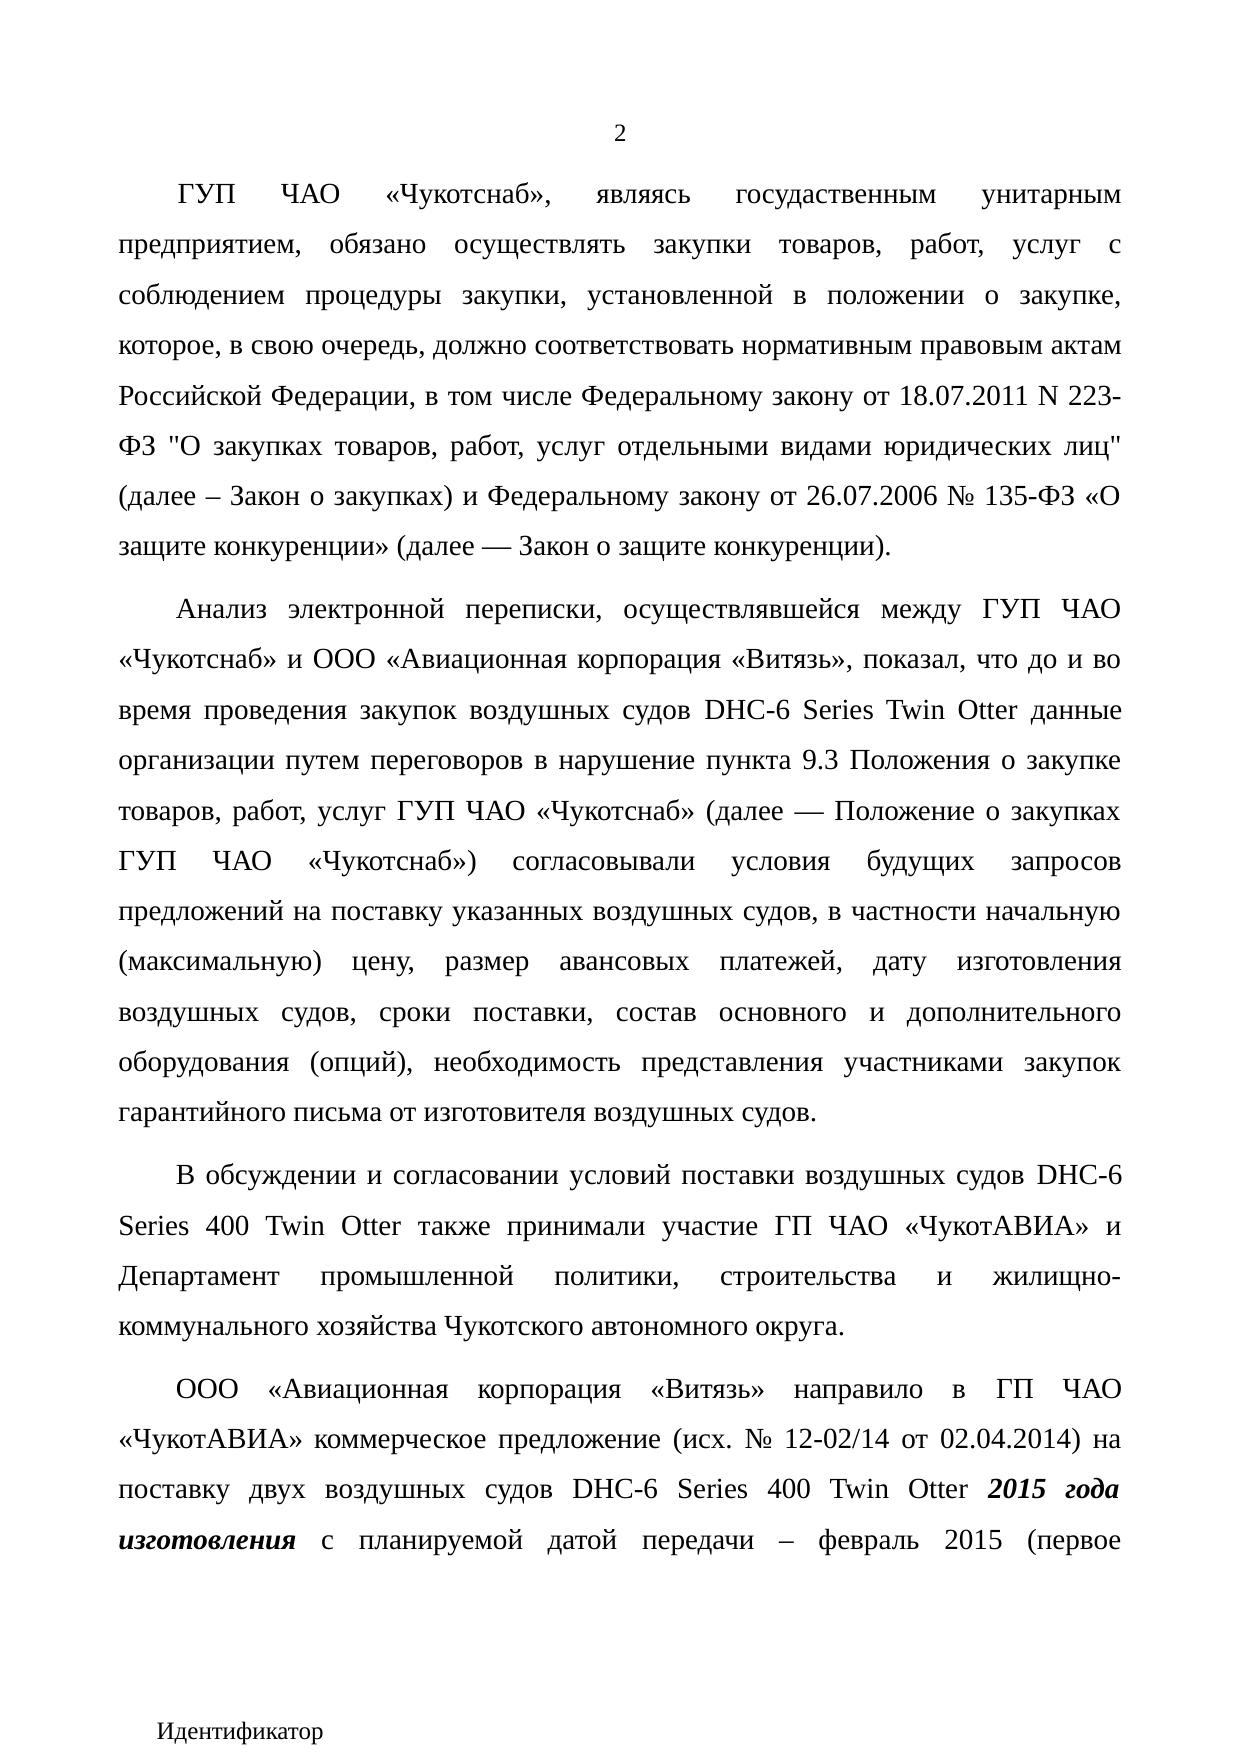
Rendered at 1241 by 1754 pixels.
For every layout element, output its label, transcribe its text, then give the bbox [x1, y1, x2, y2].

text Анализ электронной переписки, осуществлявшейся между ГУП ЧАО «Чукотснаб» и ООО «Авиационная корпорация «Витязь», показал, что до и во время проведения закупок воздушных судов DHC-6 Series Twin Otter данные организации путем переговоров в нарушение пункта 9.3 Положения о закупке товаров, работ, услуг ГУП ЧАО «Чукотснаб» (далее — Положение о закупках ГУП ЧАО «Чукотснаб») согласовывали условия будущих запросов предложений на поставку указанных воздушных судов, в частности начальную (максимальную) цену, размер авансовых платежей, дату изготовления воздушных судов, сроки поставки, состав основного и дополнительного оборудования (опций), необходимость представления участниками закупок гарантийного письма от изготовителя воздушных судов. [118, 591, 1122, 1128]
text ГУП ЧАО «Чукотснаб», являясь госудаственным унитарным предприятием, обязано осуществлять закупки товаров, работ, услуг с соблюдением процедуры закупки, установленной в положении о закупке, которое, в свою очередь, должно соответствовать нормативным правовым актам Российской Федерации, в том числе Федеральному закону от 18.07.2011 N 223-ФЗ "О закупках товаров, работ, услуг отдельными видами юридических лиц" (далее – Закон о закупках) и Федеральному закону от 26.07.2006 № 135-ФЗ «О защите конкуренции» (далее — Закон о защите конкуренции). [118, 176, 1122, 562]
text ООО «Авиационная корпорация «Витязь» направило в ГП ЧАО «ЧукотАВИА» коммерческое предложение (исх. № 12-02/14 от 02.04.2014) на поставку двух воздушных судов DHC-6 Series 400 Twin Otter 2015 года изготовления с планируемой датой передачи – февраль 2015 (первое [118, 1371, 1122, 1556]
text В обсуждении и согласовании условий поставки воздушных судов DHC-6 Series 400 Twin Otter также принимали участие ГП ЧАО «ЧукотАВИА» и Департамент промышленной политики, строительства и жилищно-коммунального хозяйства Чукотского автономного округа. [118, 1157, 1122, 1342]
